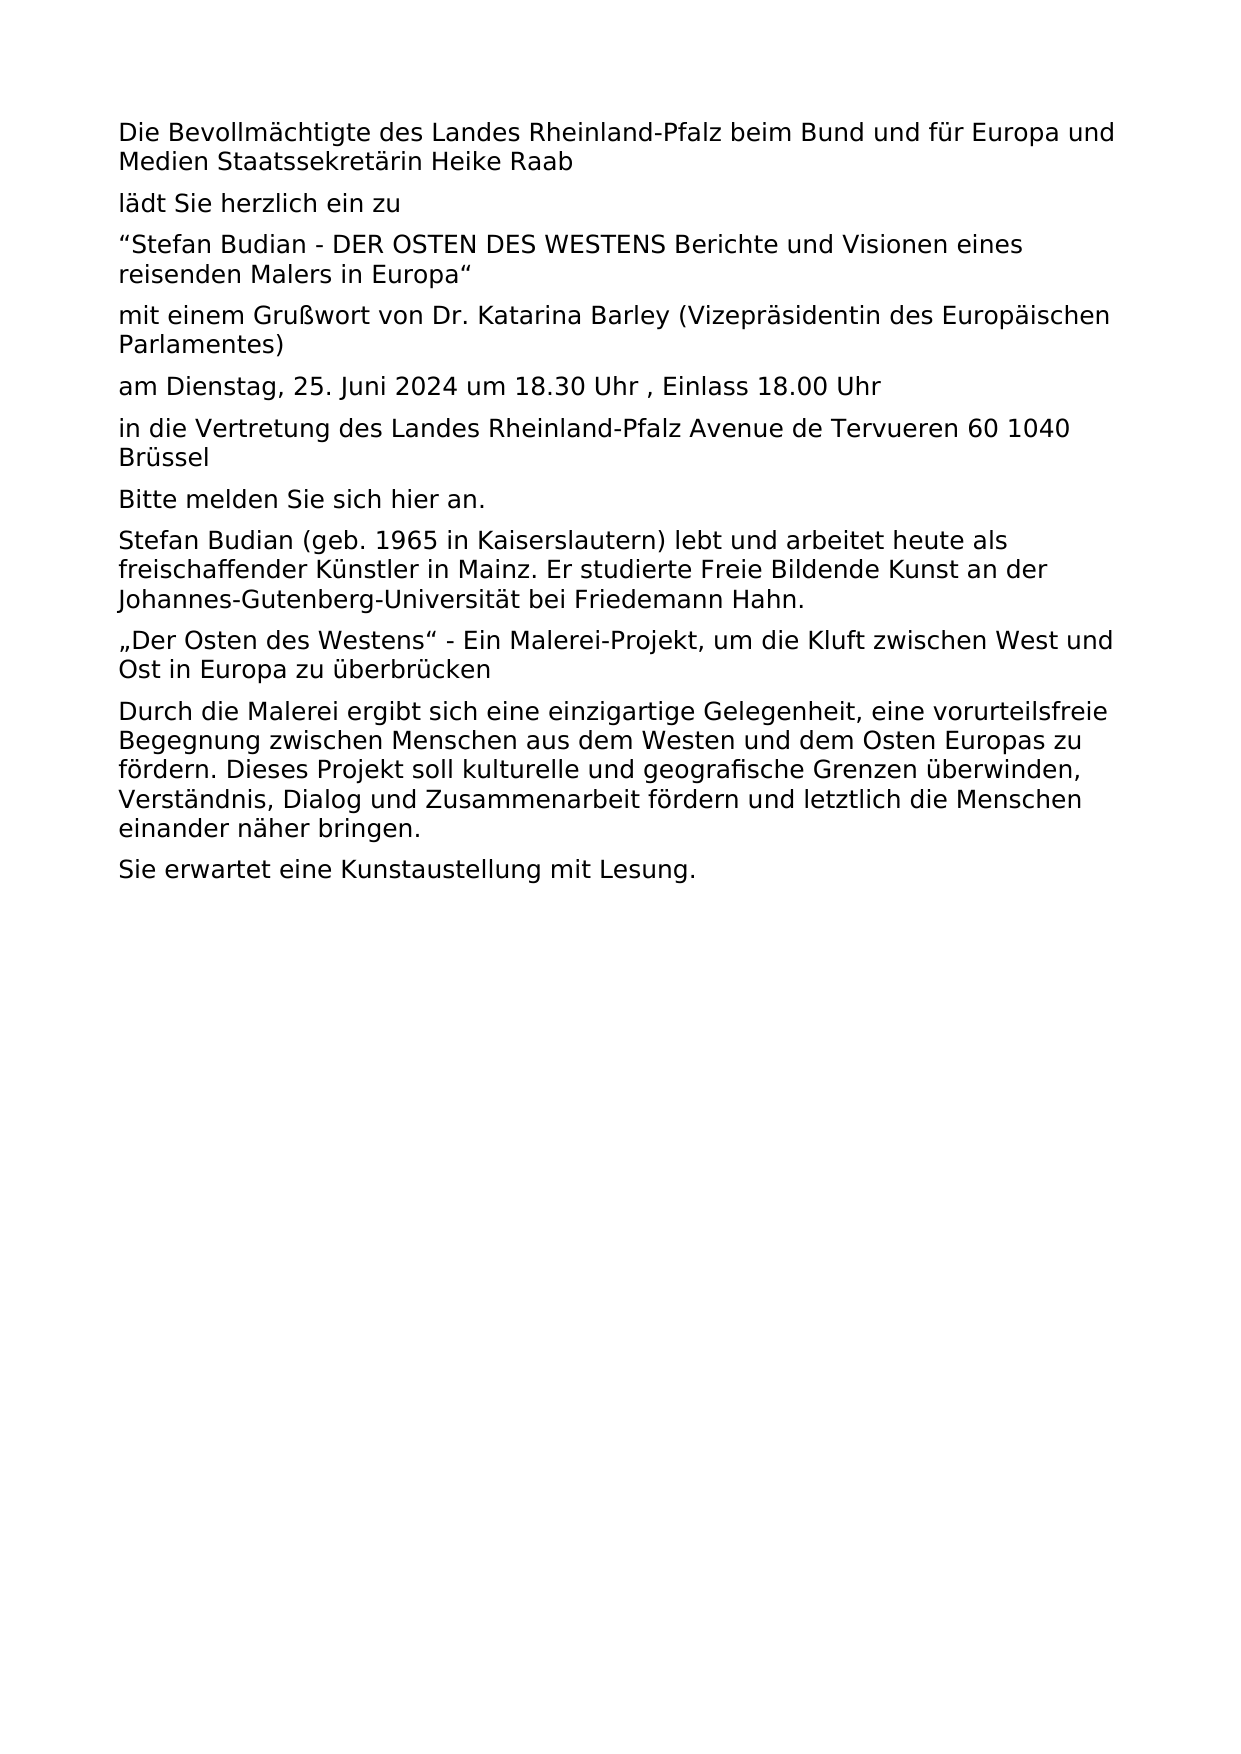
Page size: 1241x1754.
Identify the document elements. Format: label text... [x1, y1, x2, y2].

text Die Bevollmächtigte des Landes Rheinland-Pfalz beim Bund und für Europa und Medien Staatssekretärin Heike Raab [118, 118, 1122, 176]
text in die Vertretung des Landes Rheinland-Pfalz Avenue de Tervueren 60 1040 Brüssel [118, 414, 1122, 472]
text Stefan Budian (geb. 1965 in Kaiserslautern) lebt und arbeitet heute als freischaffender Künstler in Mainz. Er studierte Freie Bildende Kunst an der Johannes-Gutenberg-Universität bei Friedemann Hahn. [118, 526, 1122, 614]
text Bitte melden Sie sich hier an. [118, 485, 1122, 514]
text Sie erwartet eine Kunstaustellung mit Lesung. [118, 856, 1122, 914]
text lädt Sie herzlich ein zu [118, 189, 1122, 218]
text am Dienstag, 25. Juni 2024 um 18.30 Uhr , Einlass 18.00 Uhr [118, 372, 1122, 401]
text mit einem Grußwort von Dr. Katarina Barley (Vizepräsidentin des Europäischen Parlamentes) [118, 301, 1122, 360]
text “Stefan Budian - DER OSTEN DES WESTENS Berichte und Visionen eines reisenden Malers in Europa“ [118, 231, 1122, 289]
text „Der Osten des Westens“ - Ein Malerei-Projekt, um die Kluft zwischen West und Ost in Europa zu überbrücken [118, 626, 1122, 685]
text Durch die Malerei ergibt sich eine einzigartige Gelegenheit, eine vorurteilsfreie Begegnung zwischen Menschen aus dem Westen und dem Osten Europas zu fördern. Dieses Projekt soll kulturelle und geografische Grenzen überwinden, Verständnis, Dialog und Zusammenarbeit fördern und letztlich die Menschen einander näher bringen. [118, 697, 1122, 843]
